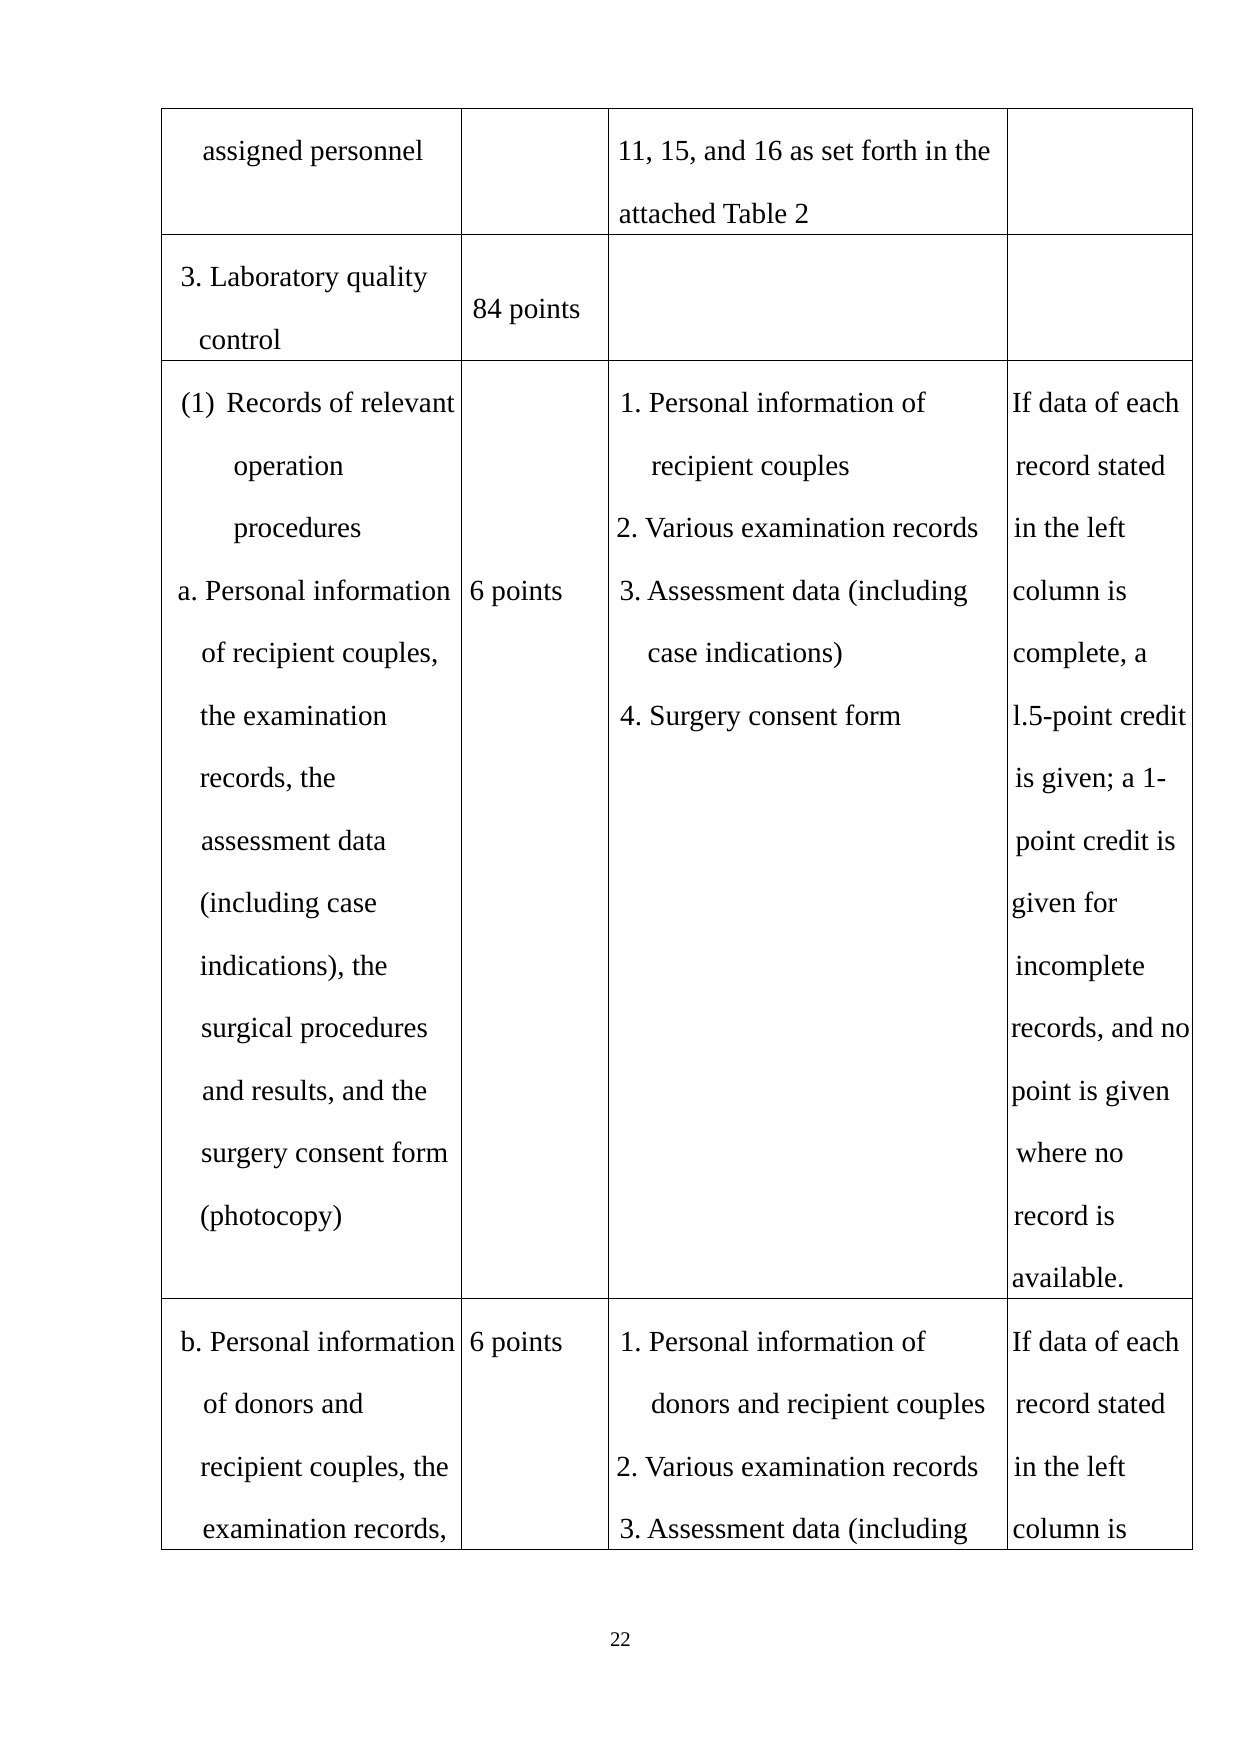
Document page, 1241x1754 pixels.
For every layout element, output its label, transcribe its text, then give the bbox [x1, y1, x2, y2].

table_cell [609, 235, 1007, 360]
table_cell b. Personal information of donors and recipient couples, the examination records, [162, 1299, 461, 1549]
table_cell 1. Personal information of donors and recipient couples 2. Various examination records 3. Assessment data (including [609, 1299, 1007, 1549]
table_cell [462, 109, 608, 234]
table_cell assigned personnel [162, 109, 461, 234]
table_cell 11, 15, and 16 as set forth in the attached Table 2 [609, 109, 1007, 234]
table_cell (1) Records of relevant operation procedures a. Personal information of recipient couples, the examination records, the assessment data (including case indications), the surgical procedures and results, and the surgery consent form (photocopy) [162, 361, 461, 1298]
table_cell If data of each record stated in the left column is complete, a l.5-point credit is given; a 1- point credit is given for incomplete records, and no point is given where no record is available. [1008, 361, 1192, 1298]
table_cell 3. Laboratory quality control [162, 235, 461, 360]
table_cell 1. Personal information of recipient couples 2. Various examination records 3. Assessment data (including case indications) 4. Surgery consent form [609, 361, 1007, 1298]
table_cell If data of each record stated in the left column is [1008, 1299, 1192, 1549]
table_cell [1008, 109, 1192, 234]
table_cell 84 points [462, 235, 608, 360]
table_cell 6 points [462, 1299, 608, 1549]
table_cell 6 points [462, 361, 608, 1298]
table_cell [1008, 235, 1192, 360]
